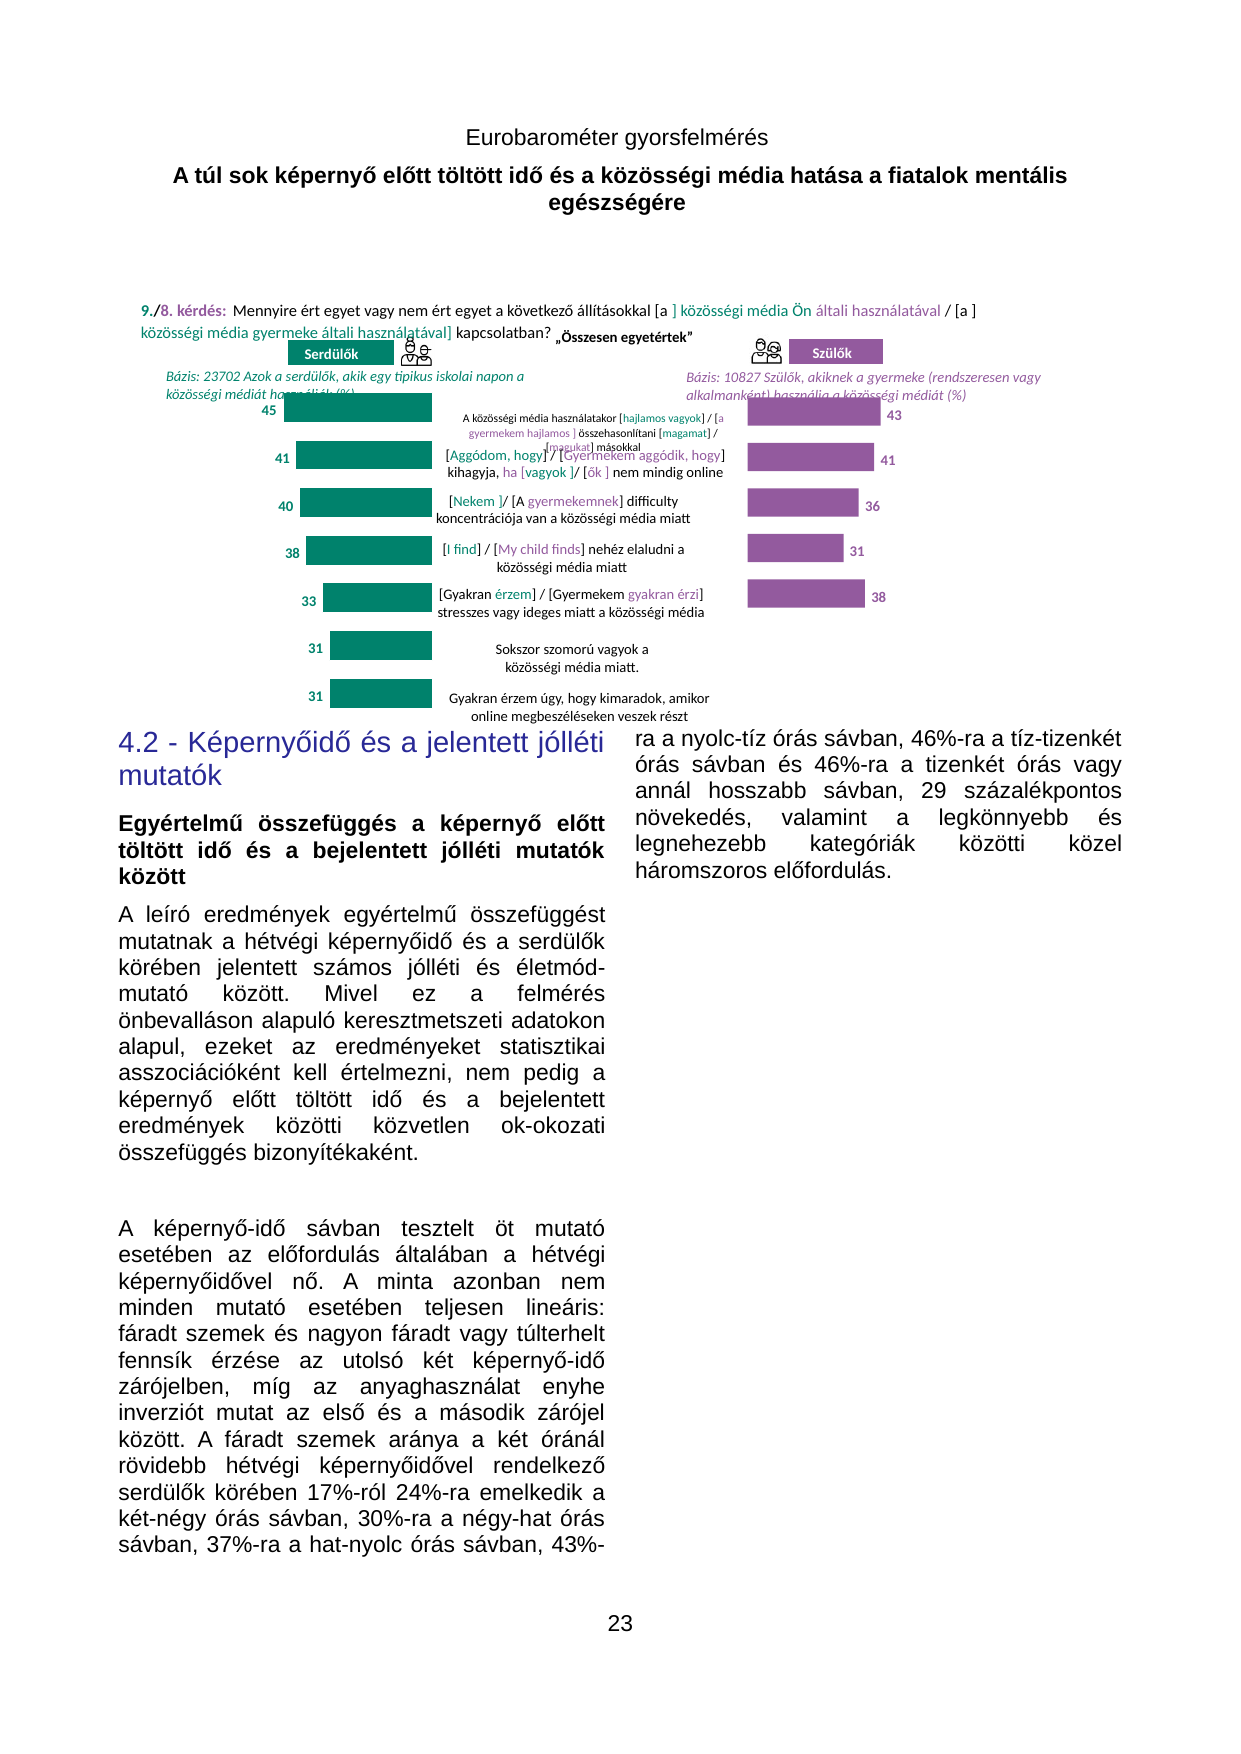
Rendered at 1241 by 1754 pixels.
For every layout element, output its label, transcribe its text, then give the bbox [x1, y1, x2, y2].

picture [399, 334, 435, 369]
text A leíró eredmények egyértelmű összefüggést mutatnak a hétvégi képernyőidő és a serdülők körében jelentett számos jólléti és életmód-mutató között. Mivel ez a felmérés önbevalláson alapuló keresztmetszeti adatokon alapul, ezeket az eredményeket statisztikai asszociációként kell értelmezni, nem pedig a képernyő előtt töltött idő és a bejelentett eredmények közötti közvetlen ok-okozati összefüggés bizonyítékaként. [118, 901, 605, 1165]
text Egyértelmű összefüggés a képernyő előtt töltött idő és a bejelentett jólléti mutatók között [118, 810, 605, 889]
text A képernyő-idő sávban tesztelt öt mutató esetében az előfordulás általában a hétvégi képernyőidővel nő. A minta azonban nem minden mutató esetében teljesen lineáris: fáradt szemek és nagyon fáradt vagy túlterhelt fennsík érzése az utolsó két képernyő-idő zárójelben, míg az anyaghasználat enyhe inverziót mutat az első és a második zárójel között. A fáradt szemek aránya a két óránál rövidebb hétvégi képernyőidővel rendelkező serdülők körében 17%-ról 24%-ra emelkedik a két-négy órás sávban, 30%-ra a négy-hat órás sávban, 37%-ra a hat-nyolc órás sávban, 43%-ra a nyolc-tíz órás sávban, 46%-ra a tíz-tizenkét órás sávban és 46%-ra a tizenkét órás vagy annál hosszabb sávban, 29 százalékpontos növekedés, valamint a legkönnyebb és legnehezebb kategóriák közötti közel háromszoros előfordulás. [635, 265, 1122, 883]
text A képernyő-idő sávban tesztelt öt mutató esetében az előfordulás általában a hétvégi képernyőidővel nő. A minta azonban nem minden mutató esetében teljesen lineáris: fáradt szemek és nagyon fáradt vagy túlterhelt fennsík érzése az utolsó két képernyő-idő zárójelben, míg az anyaghasználat enyhe inverziót mutat az első és a második zárójel között. A fáradt szemek aránya a két óránál rövidebb hétvégi képernyőidővel rendelkező serdülők körében 17%-ról 24%-ra emelkedik a két-négy órás sávban, 30%-ra a négy-hat órás sávban, 37%-ra a hat-nyolc órás sávban, 43%-ra a nyolc-tíz órás sávban, 46%-ra a tíz-tizenkét órás sávban és 46%-ra a tizenkét órás vagy annál hosszabb sávban, 29 százalékpontos növekedés, valamint a legkönnyebb és legnehezebb kategóriák közötti közel háromszoros előfordulás. [118, 1215, 605, 1557]
subtitle 4.2 - Képernyőidő és a jelentett jólléti mutatók [118, 265, 605, 792]
picture [749, 334, 784, 368]
